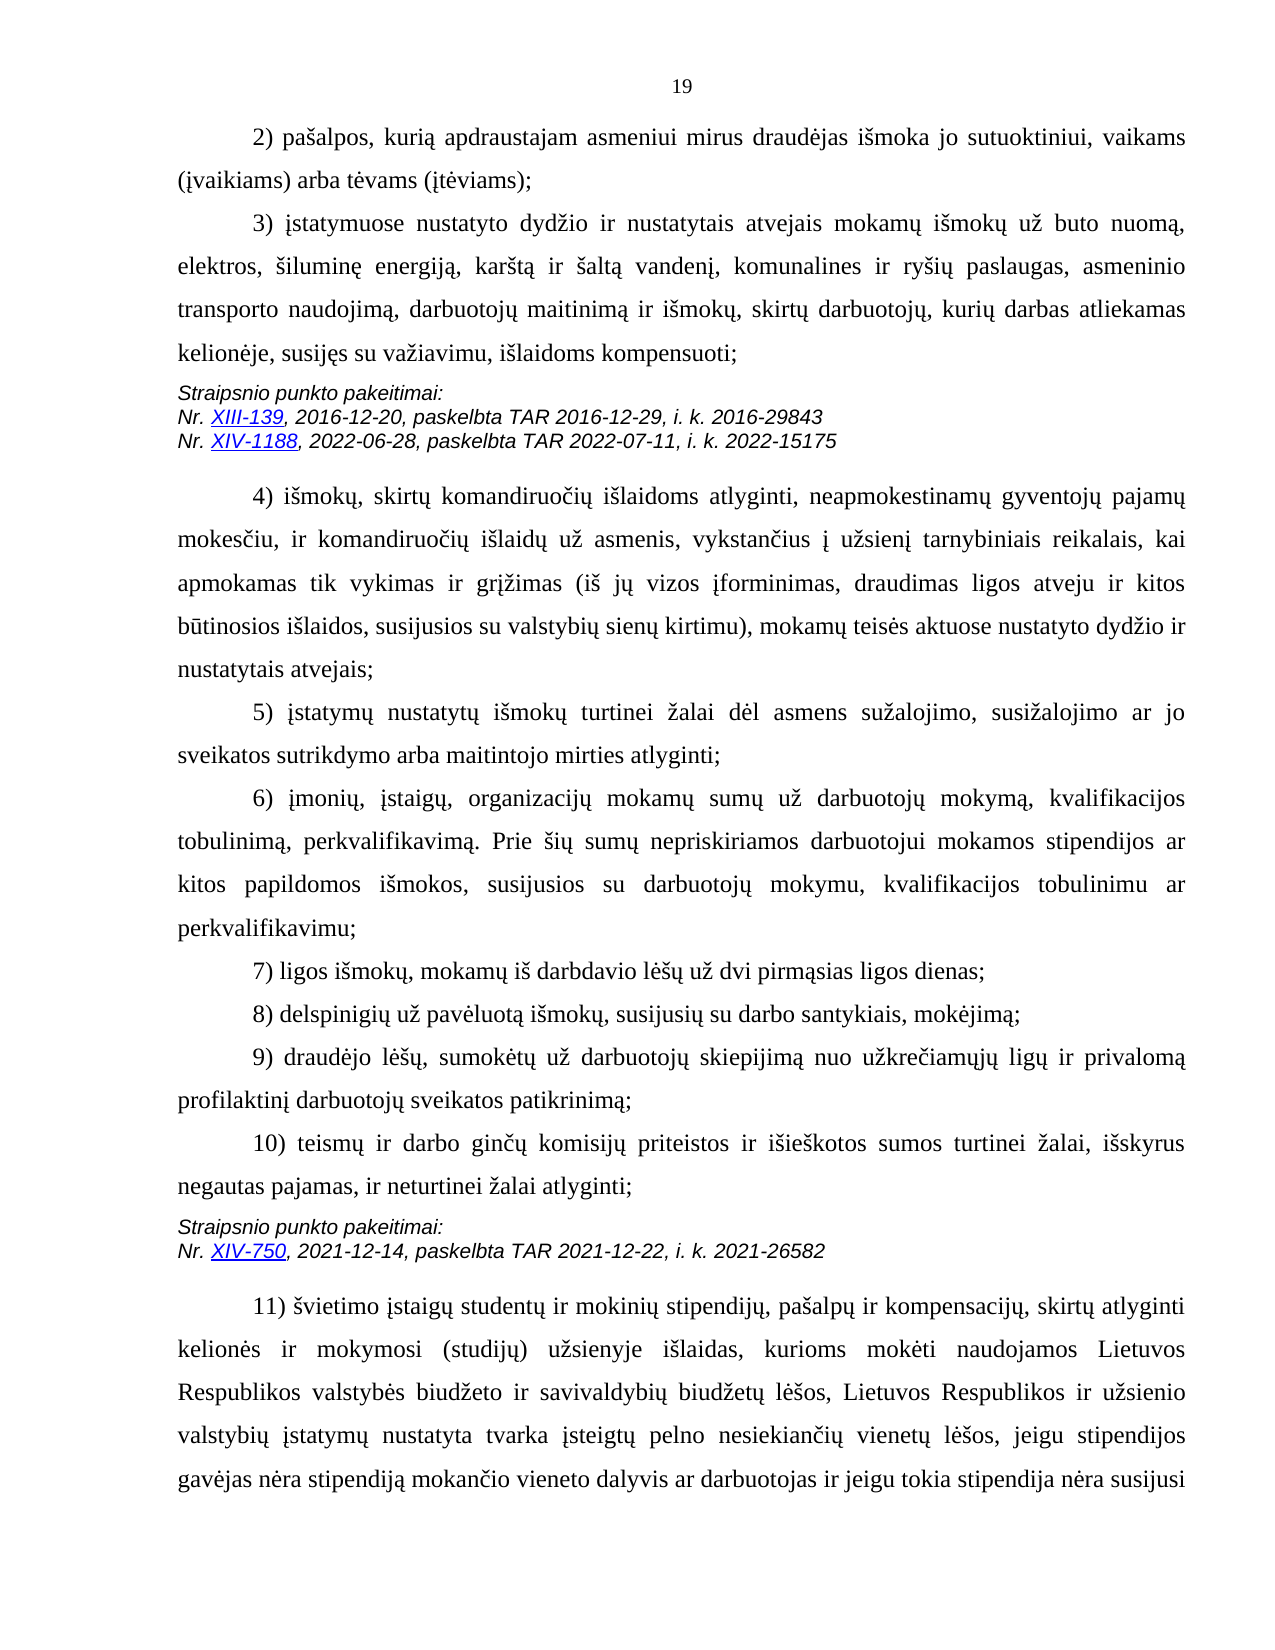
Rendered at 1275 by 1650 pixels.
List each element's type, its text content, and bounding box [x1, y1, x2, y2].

text 11) švietimo įstaigų studentų ir mokinių stipendijų, pašalpų ir kompensacijų, skirtų atlyginti kelionės ir mokymosi (studijų) užsienyje išlaidas, kurioms mokėti naudojamos Lietuvos Respublikos valstybės biudžeto ir savivaldybių biudžetų lėšos, Lietuvos Respublikos ir užsienio valstybių įstatymų nustatyta tvarka įsteigtų pelno nesiekiančių vienetų lėšos, jeigu stipendijos gavėjas nėra stipendiją mokančio vieneto dalyvis ar darbuotojas ir jeigu tokia stipendija nėra susijusi [177, 1291, 1186, 1492]
text 9) draudėjo lėšų, sumokėtų už darbuotojų skiepijimą nuo užkrečiamųjų ligų ir privalomą profilaktinį darbuotojų sveikatos patikrinimą; [177, 1042, 1186, 1114]
text 10) teismų ir darbo ginčų komisijų priteistos ir išieškotos sumos turtinei žalai, išskyrus negautas pajamas, ir neturtinei žalai atlyginti; [177, 1128, 1186, 1200]
text Nr. XIV-750, 2021-12-14, paskelbta TAR 2021-12-22, i. k. 2021-26582 [177, 1238, 1186, 1262]
text 2) pašalpos, kurią apdraustajam asmeniui mirus draudėjas išmoka jo sutuoktiniui, vaikams (įvaikiams) arba tėvams (įtėviams); [177, 122, 1186, 194]
text 8) delspinigių už pavėluotą išmokų, susijusių su darbo santykiais, mokėjimą; [177, 999, 1186, 1028]
text 5) įstatymų nustatytų išmokų turtinei žalai dėl asmens sužalojimo, susižalojimo ar jo sveikatos sutrikdymo arba maitintojo mirties atlyginti; [177, 697, 1186, 769]
text Nr. XIV-1188, 2022-06-28, paskelbta TAR 2022-07-11, i. k. 2022-15175 [177, 429, 1186, 453]
text Nr. XIII-139, 2016-12-20, paskelbta TAR 2016-12-29, i. k. 2016-29843 [177, 405, 1186, 429]
text 4) išmokų, skirtų komandiruočių išlaidoms atlyginti, neapmokestinamų gyventojų pajamų mokesčiu, ir komandiruočių išlaidų už asmenis, vykstančius į užsienį tarnybiniais reikalais, kai apmokamas tik vykimas ir grįžimas (iš jų vizos įforminimas, draudimas ligos atveju ir kitos būtinosios išlaidos, susijusios su valstybių sienų kirtimu), mokamų teisės aktuose nustatyto dydžio ir nustatytais atvejais; [177, 481, 1186, 683]
text 3) įstatymuose nustatyto dydžio ir nustatytais atvejais mokamų išmokų už buto nuomą, elektros, šiluminę energiją, karštą ir šaltą vandenį, komunalines ir ryšių paslaugas, asmeninio transporto naudojimą, darbuotojų maitinimą ir išmokų, skirtų darbuotojų, kurių darbas atliekamas kelionėje, susijęs su važiavimu, išlaidoms kompensuoti; [177, 208, 1186, 366]
text 6) įmonių, įstaigų, organizacijų mokamų sumų už darbuotojų mokymą, kvalifikacijos tobulinimą, perkvalifikavimą. Prie šių sumų nepriskiriamos darbuotojui mokamos stipendijos ar kitos papildomos išmokos, susijusios su darbuotojų mokymu, kvalifikacijos tobulinimu ar perkvalifikavimu; [177, 783, 1186, 941]
text Straipsnio punkto pakeitimai: [177, 381, 1186, 405]
text Straipsnio punkto pakeitimai: [177, 1214, 1186, 1238]
text 7) ligos išmokų, mokamų iš darbdavio lėšų už dvi pirmąsias ligos dienas; [177, 956, 1186, 984]
